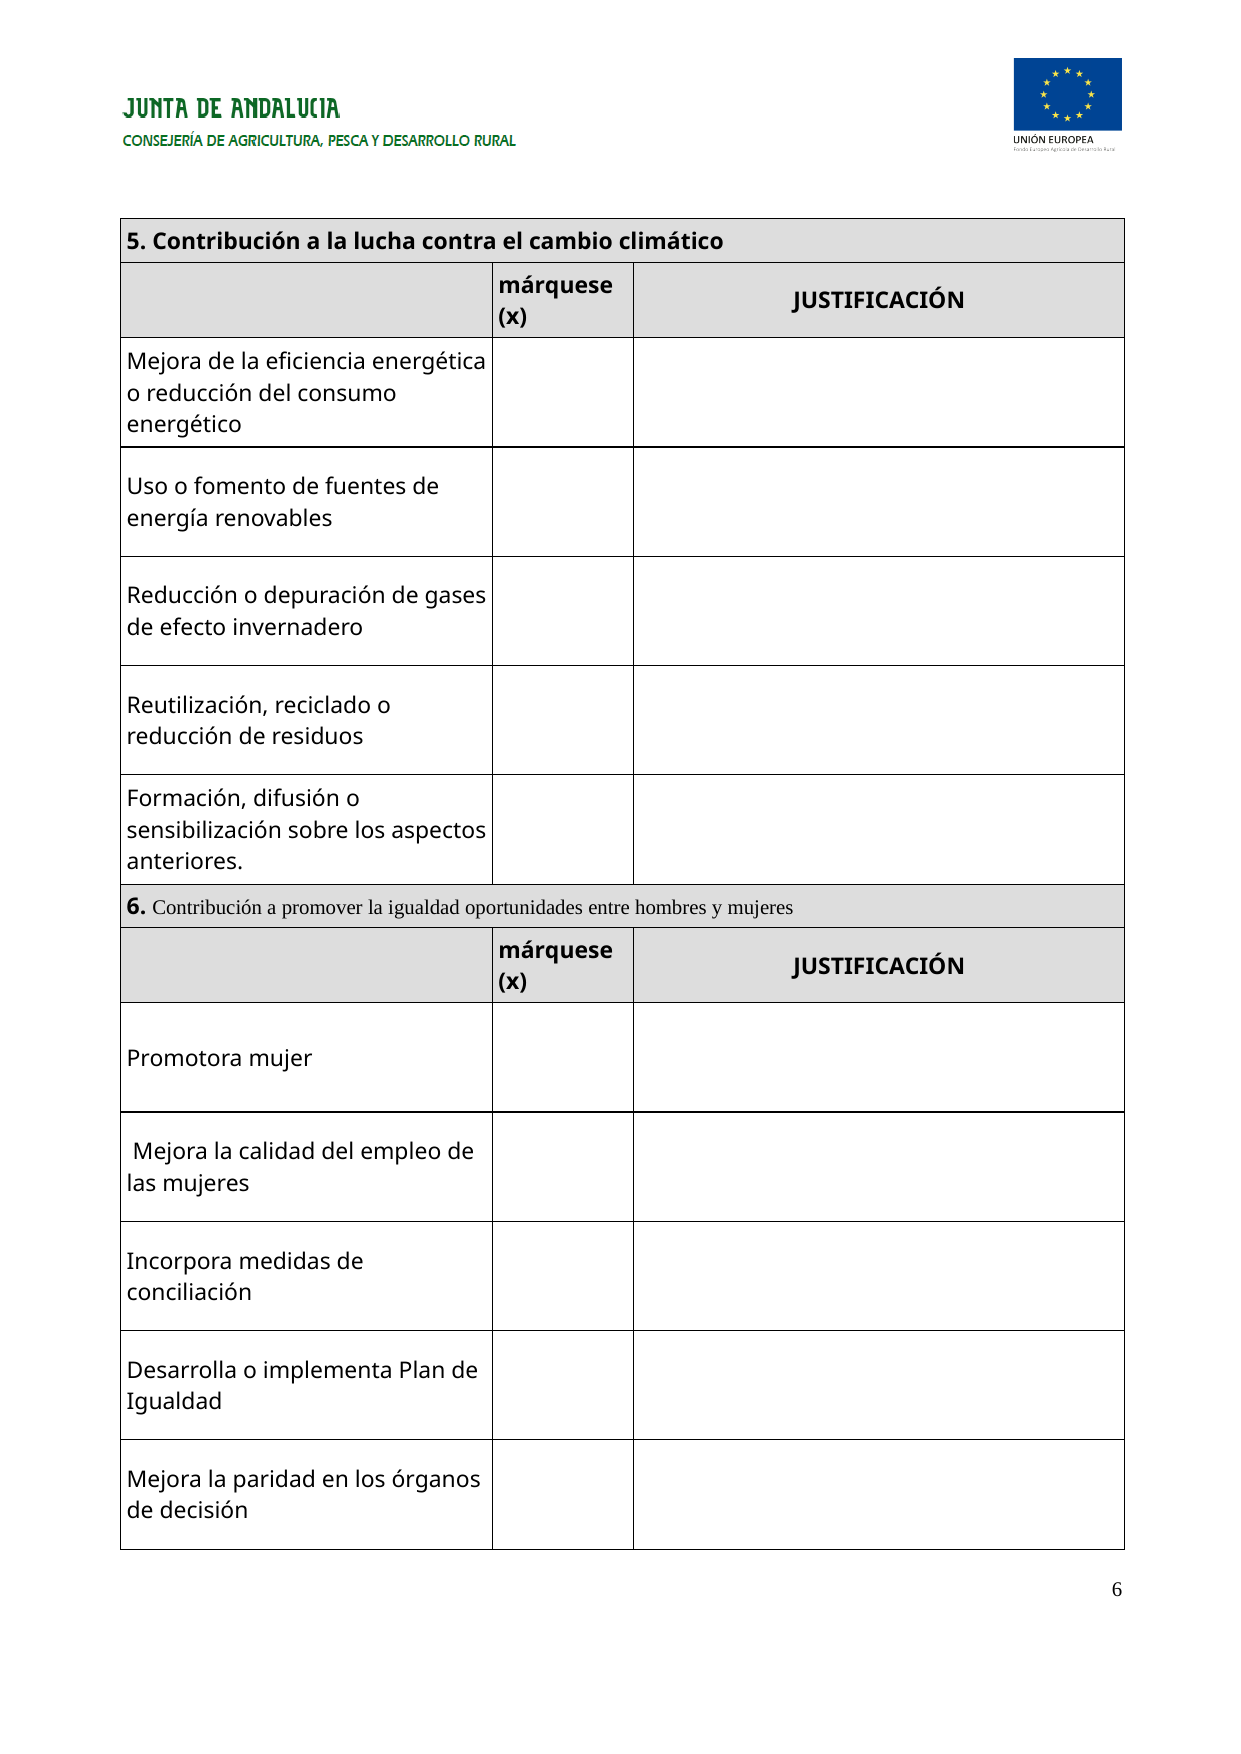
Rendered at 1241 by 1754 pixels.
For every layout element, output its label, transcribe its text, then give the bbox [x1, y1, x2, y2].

table_cell Desarrolla o implementa Plan de Igualdad [121, 1331, 492, 1439]
table_cell márquese (x) [493, 928, 633, 1002]
table_cell [634, 775, 1124, 883]
table_cell Formación, difusión o sensibilización sobre los aspectos anteriores. [121, 775, 492, 883]
table_cell [634, 557, 1124, 665]
table_cell JUSTIFICACIÓN [634, 263, 1124, 337]
table_cell [493, 338, 633, 446]
table_cell [493, 666, 633, 774]
table_cell [493, 1113, 633, 1221]
table_cell [634, 1222, 1124, 1330]
table_cell [634, 448, 1124, 556]
table_cell Mejora de la eficiencia energética o reducción del consumo energético [121, 338, 492, 446]
picture [1013, 58, 1122, 152]
table_cell 6. Contribución a promover la igualdad oportunidades entre hombres y mujeres [121, 885, 1124, 927]
table_cell [493, 1003, 633, 1111]
table_cell [634, 666, 1124, 774]
table_cell [634, 1003, 1124, 1111]
table_cell [493, 1222, 633, 1330]
table_cell 5. Contribución a la lucha contra el cambio climático [121, 219, 1124, 262]
table_cell [121, 263, 492, 337]
table_cell márquese (x) [493, 263, 633, 337]
picture [122, 94, 521, 149]
table_cell [634, 1113, 1124, 1221]
table_cell Mejora la paridad en los órganos de decisión [121, 1440, 492, 1548]
table_cell [493, 1331, 633, 1439]
table_cell [634, 1440, 1124, 1548]
table_cell Uso o fomento de fuentes de energía renovables [121, 448, 492, 556]
table_cell Reducción o depuración de gases de efecto invernadero [121, 557, 492, 665]
table_cell [493, 775, 633, 883]
table_cell [121, 928, 492, 1002]
table_cell [493, 1440, 633, 1548]
table_cell JUSTIFICACIÓN [634, 928, 1124, 1002]
table_cell [493, 448, 633, 556]
table_cell Incorpora medidas de conciliación [121, 1222, 492, 1330]
table_cell Reutilización, reciclado o reducción de residuos [121, 666, 492, 774]
table_cell Mejora la calidad del empleo de las mujeres [121, 1113, 492, 1221]
table_cell [634, 338, 1124, 446]
table_cell [634, 1331, 1124, 1439]
table_cell [493, 557, 633, 665]
table_cell Promotora mujer [121, 1003, 492, 1111]
